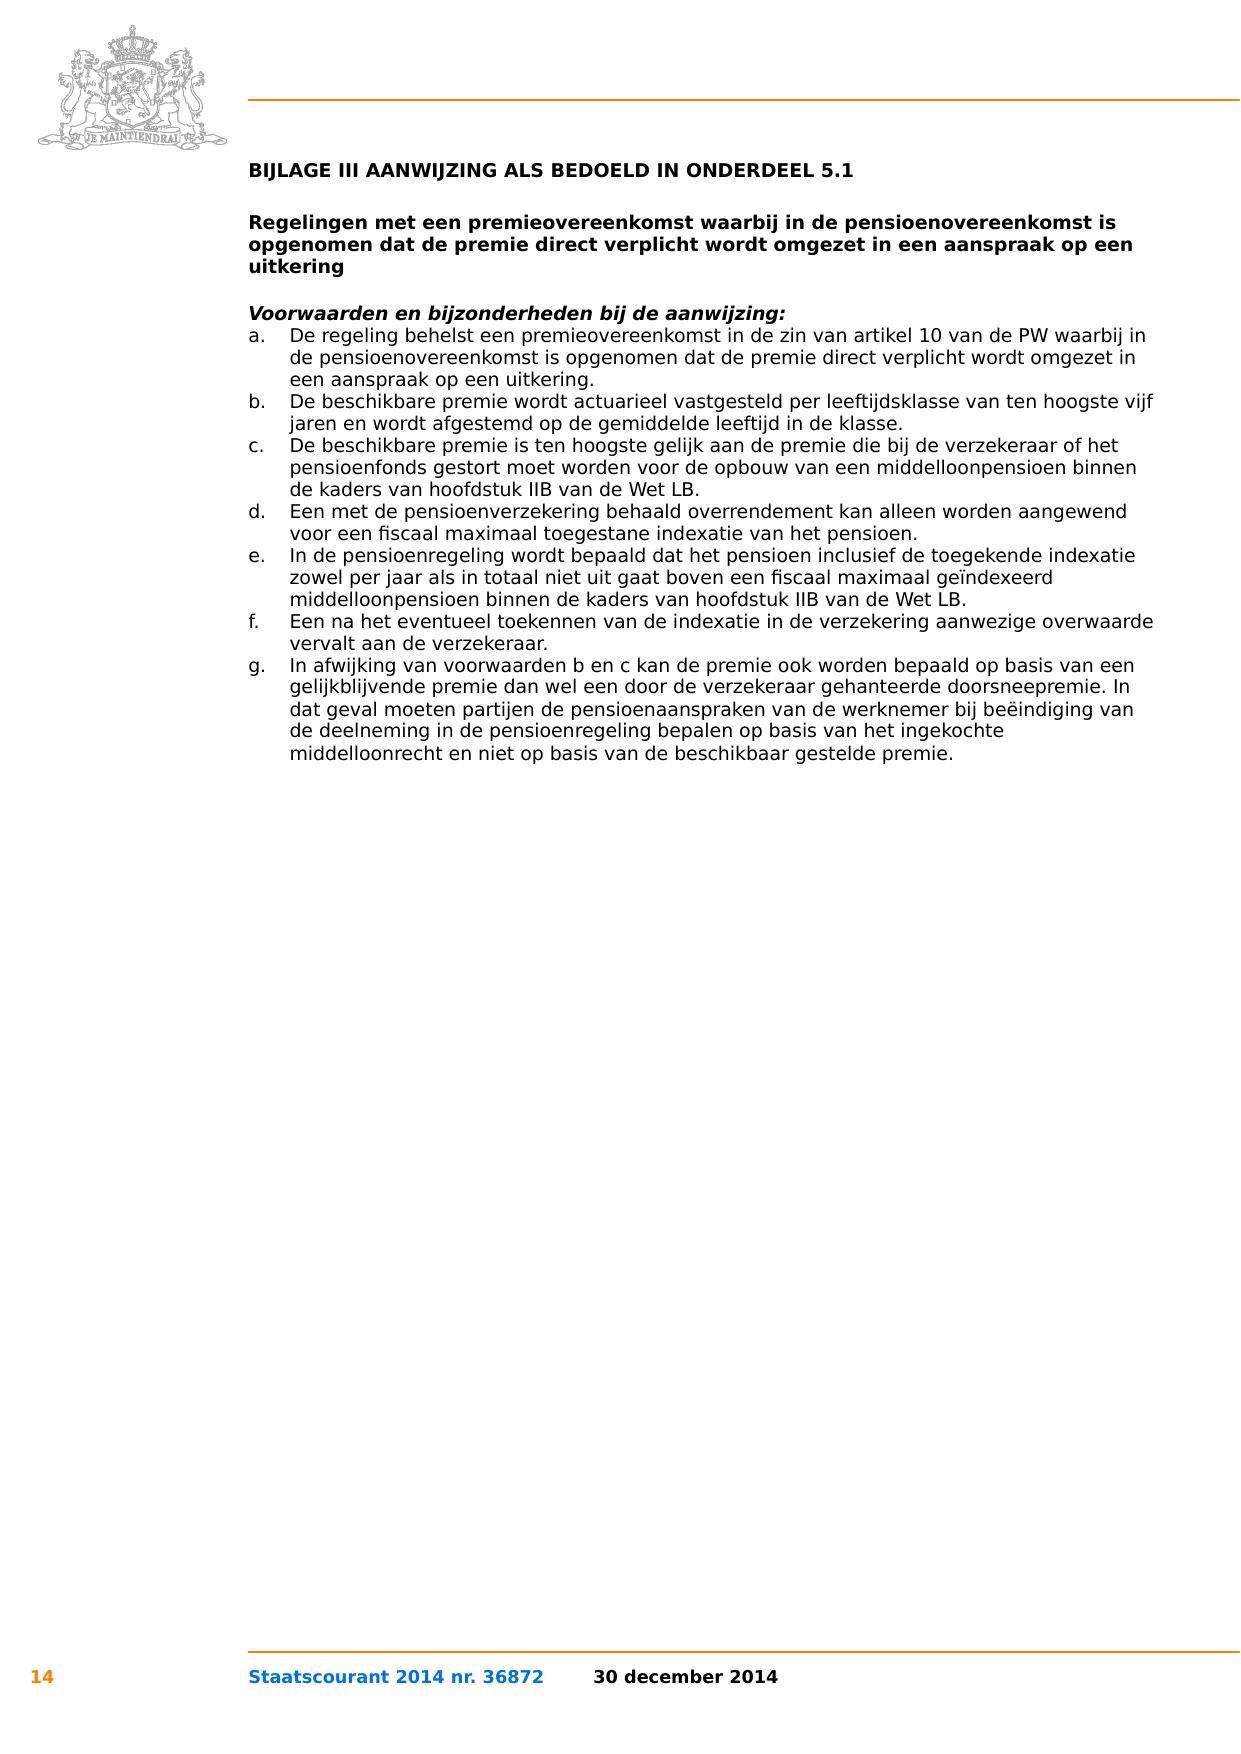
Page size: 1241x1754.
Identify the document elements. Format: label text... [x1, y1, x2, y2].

subtitle Regelingen met een premieovereenkomst waarbij in de pensioenovereenkomst is opgenomen dat de premie direct verplicht wordt omgezet in een aanspraak op een uitkering [248, 212, 1163, 278]
text d. Een met de pensioenverzekering behaald overrendement kan alleen worden aangewend voor een fiscaal maximaal toegestane indexatie van het pensioen. [248, 501, 1163, 544]
text f. Een na het eventueel toekennen van de indexatie in de verzekering aanwezige overwaarde vervalt aan de verzekeraar. [248, 611, 1163, 654]
text b. De beschikbare premie wordt actuarieel vastgesteld per leeftijdsklasse van ten hoogste vijf jaren en wordt afgestemd op de gemiddelde leeftijd in de klasse. [248, 391, 1163, 435]
subtitle BIJLAGE III AANWIJZING ALS BEDOELD IN ONDERDEEL 5.1 [248, 160, 1163, 182]
text e. In de pensioenregeling wordt bepaald dat het pensioen inclusief de toegekende indexatie zowel per jaar als in totaal niet uit gaat boven een fiscaal maximaal geïndexeerd middelloonpensioen binnen de kaders van hoofdstuk IIB van de Wet LB. [248, 544, 1163, 611]
text a. De regeling behelst een premieovereenkomst in de zin van artikel 10 van de PW waarbij in de pensioenovereenkomst is opgenomen dat de premie direct verplicht wordt omgezet in een aanspraak op een uitkering. [248, 325, 1163, 391]
text g. In afwijking van voorwaarden b en c kan de premie ook worden bepaald op basis van een gelijkblijvende premie dan wel een door de verzekeraar gehanteerde doorsneepremie. In dat geval moeten partijen de pensioenaanspraken van de werknemer bij beëindiging van de deelneming in de pensioenregeling bepalen op basis van het ingekochte middelloonrecht en niet op basis van de beschikbaar gestelde premie. [248, 654, 1163, 764]
text Voorwaarden en bijzonderheden bij de aanwijzing: [248, 303, 1163, 325]
picture [38, 25, 227, 150]
text c. De beschikbare premie is ten hoogste gelijk aan de premie die bij de verzekeraar of het pensioenfonds gestort moet worden voor de opbouw van een middelloonpensioen binnen de kaders van hoofdstuk IIB van de Wet LB. [248, 435, 1163, 501]
